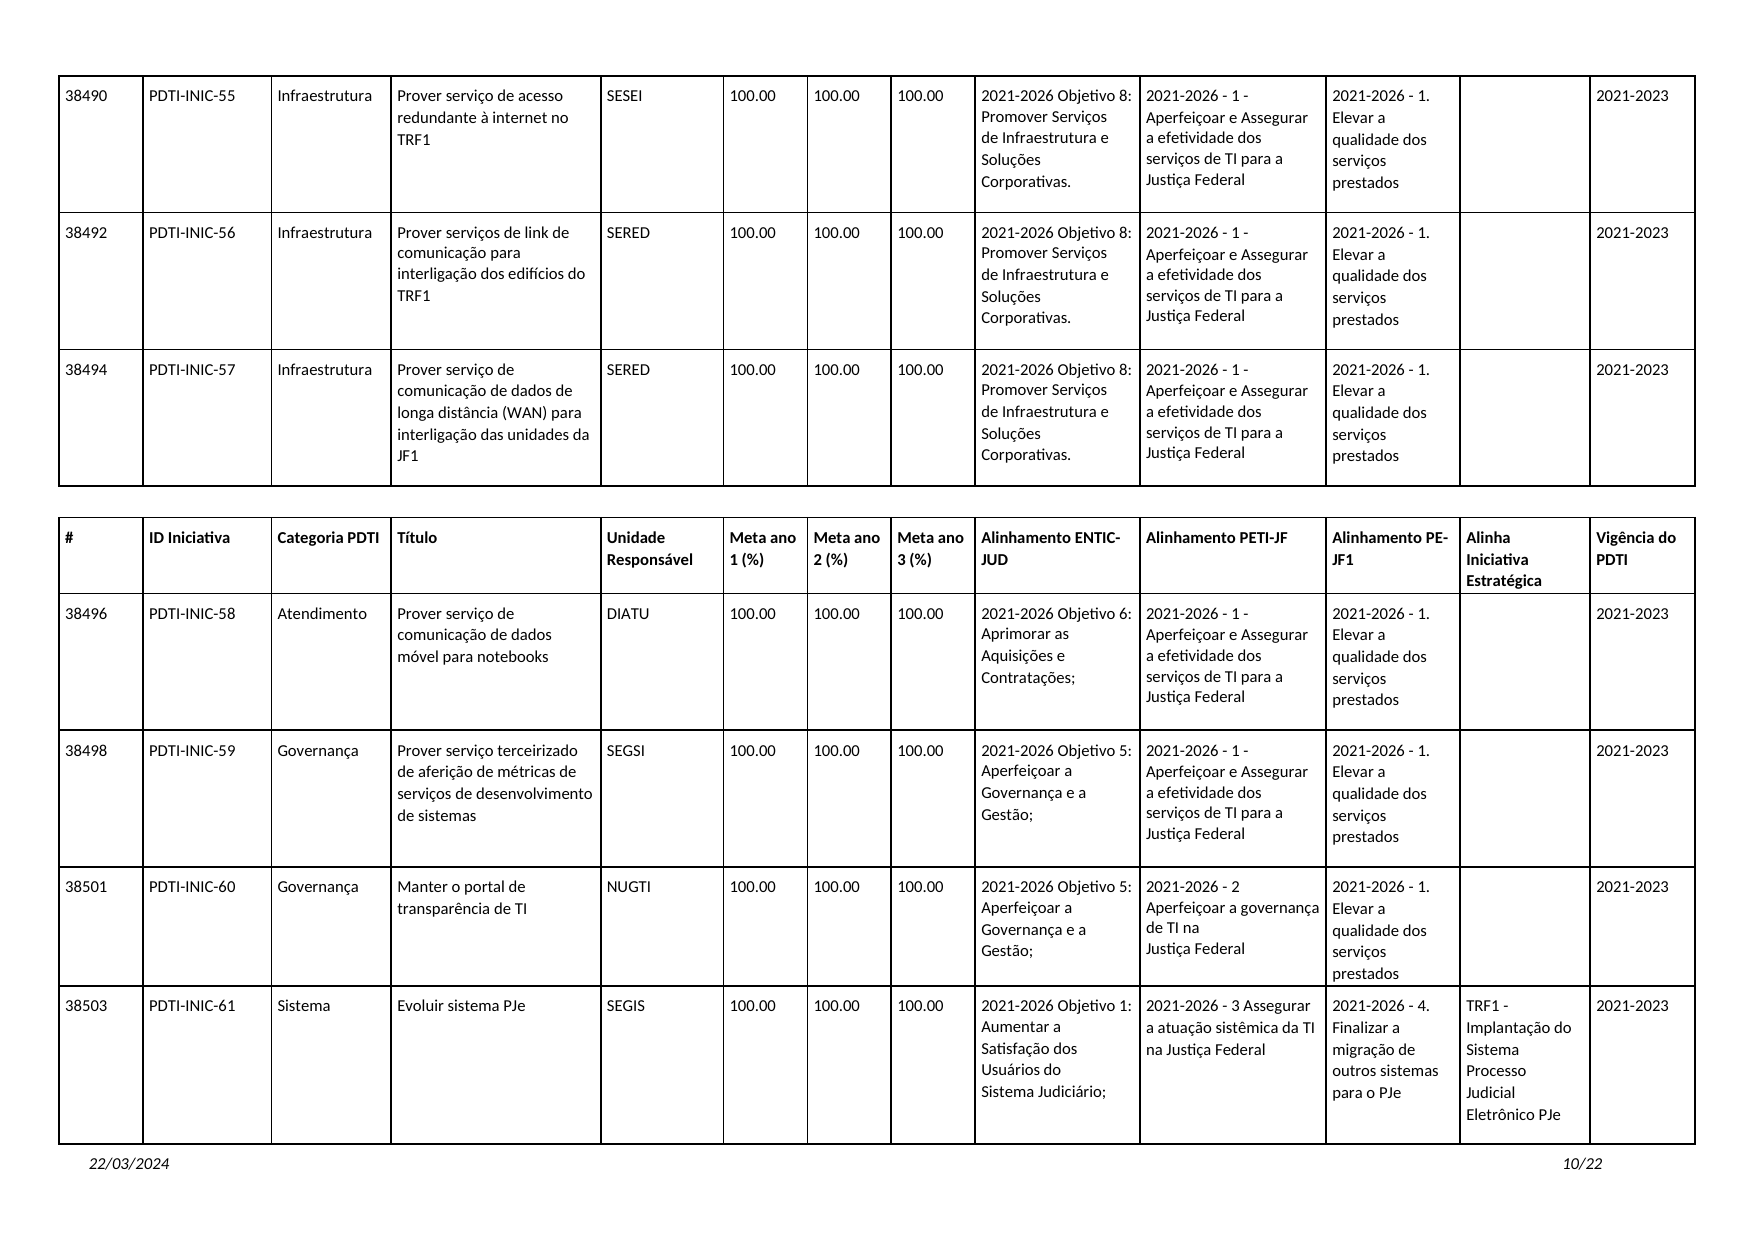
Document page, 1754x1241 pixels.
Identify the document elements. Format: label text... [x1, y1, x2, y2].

table_cell 2021-2023 [1591, 213, 1694, 348]
table_cell PDTI-INIC-58 [144, 594, 271, 729]
table_cell 2021-2026 - 2 Aperfeiçoar a governança de TI na Justiça Federal [1141, 868, 1325, 985]
table_cell PDTI-INIC-56 [144, 213, 271, 348]
table_cell 38503 [60, 987, 142, 1143]
table_cell Evoluir sistema PJe [392, 987, 600, 1143]
table_cell 100.00 [892, 868, 974, 985]
table_cell 2021-2023 [1591, 868, 1694, 985]
table_cell 100.00 [808, 868, 890, 985]
table_cell 2021-2026 - 1 - Aperfeiçoar e Assegurar a efetividade dos serviços de TI para a Justiça Federal [1141, 731, 1325, 866]
table_cell 100.00 [808, 213, 890, 348]
table_cell [1461, 350, 1589, 485]
table_cell 2021-2026 Objetivo 1: Aumentar a Satisfação dos Usuários do Sistema Judiciário; [976, 987, 1139, 1143]
table_cell 100.00 [892, 594, 974, 729]
table_cell Prover serviços de link de comunicação para interligação dos edifícios do TRF1 [392, 213, 600, 348]
table_cell Atendimento [272, 594, 390, 729]
table_cell 2021-2026 - 1. Elevar a qualidade dos serviços prestados [1327, 350, 1459, 485]
table_cell 2021-2026 Objetivo 5: Aperfeiçoar a Governança e a Gestão; [976, 731, 1139, 866]
table_cell 100.00 [724, 350, 807, 485]
table_cell Infraestrutura [272, 213, 390, 348]
table_cell 100.00 [808, 731, 890, 866]
table_cell 38501 [60, 868, 142, 985]
table_cell 100.00 [808, 594, 890, 729]
table_cell [1461, 731, 1589, 866]
table_cell [1461, 594, 1589, 729]
table_cell Prover serviço de acesso redundante à internet no TRF1 [392, 77, 600, 212]
table_cell NUGTI [602, 868, 723, 985]
table_header Alinha Iniciativa Estratégica [1461, 518, 1589, 593]
table_cell 2021-2026 - 1 - Aperfeiçoar e Assegurar a efetividade dos serviços de TI para a Justiça Federal [1141, 213, 1325, 348]
table_cell [1461, 77, 1589, 212]
table_cell 2021-2026 Objetivo 5: Aperfeiçoar a Governança e a Gestão; [976, 868, 1139, 985]
table_cell 38492 [60, 213, 142, 348]
table_header Alinhamento PETI-JF [1141, 518, 1325, 593]
table_cell SEGIS [602, 987, 723, 1143]
table_cell 2021-2026 Objetivo 8: Promover Serviços de Infraestrutura e Soluções Corporativas. [976, 77, 1139, 212]
table_cell 100.00 [724, 868, 807, 985]
table_cell 2021-2026 - 1. Elevar a qualidade dos serviços prestados [1327, 594, 1459, 729]
table_cell Infraestrutura [272, 350, 390, 485]
table_cell 100.00 [892, 77, 974, 212]
table_cell 2021-2026 - 4. Finalizar a migração de outros sistemas para o PJe [1327, 987, 1459, 1143]
table_cell TRF1 - Implantação do Sistema Processo Judicial Eletrônico PJe [1461, 987, 1589, 1143]
table_cell PDTI-INIC-61 [144, 987, 271, 1143]
table_header Unidade Responsável [602, 518, 723, 593]
table_cell Governança [272, 868, 390, 985]
table_cell 2021-2026 Objetivo 6: Aprimorar as Aquisições e Contratações; [976, 594, 1139, 729]
table_cell 2021-2026 Objetivo 8: Promover Serviços de Infraestrutura e Soluções Corporativas. [976, 350, 1139, 485]
table_cell 2021-2026 Objetivo 8: Promover Serviços de Infraestrutura e Soluções Corporativas. [976, 213, 1139, 348]
table_header Meta ano 2 (%) [808, 518, 890, 593]
table_cell 100.00 [724, 731, 807, 866]
table_cell 2021-2026 - 1. Elevar a qualidade dos serviços prestados [1327, 213, 1459, 348]
table_header Vigência do PDTI [1591, 518, 1694, 593]
table_cell 100.00 [892, 731, 974, 866]
table_cell Governança [272, 731, 390, 866]
table_cell Prover serviço de comunicação de dados móvel para notebooks [392, 594, 600, 729]
table_cell 2021-2026 - 1. Elevar a qualidade dos serviços prestados [1327, 77, 1459, 212]
table_cell SESEI [602, 77, 723, 212]
table_header Meta ano 3 (%) [892, 518, 974, 593]
table_cell SERED [602, 350, 723, 485]
table_cell 2021-2026 - 1 - Aperfeiçoar e Assegurar a efetividade dos serviços de TI para a Justiça Federal [1141, 77, 1325, 212]
table_cell PDTI-INIC-59 [144, 731, 271, 866]
table_cell Prover serviço de comunicação de dados de longa distância (WAN) para interligação das unidades da JF1 [392, 350, 600, 485]
table_cell 2021-2023 [1591, 987, 1694, 1143]
table_cell 38498 [60, 731, 142, 866]
table_cell 2021-2023 [1591, 594, 1694, 729]
table_cell 2021-2023 [1591, 350, 1694, 485]
table_header Título [392, 518, 600, 593]
table_cell SERED [602, 213, 723, 348]
table_cell PDTI-INIC-60 [144, 868, 271, 985]
table_cell 100.00 [892, 213, 974, 348]
table_cell 38496 [60, 594, 142, 729]
table_header ID Iniciativa [144, 518, 271, 593]
table_cell [1461, 868, 1589, 985]
table_cell PDTI-INIC-55 [144, 77, 271, 212]
table_cell 2021-2023 [1591, 731, 1694, 866]
table_cell 2021-2026 - 1. Elevar a qualidade dos serviços prestados [1327, 731, 1459, 866]
table_header Categoria PDTI [272, 518, 390, 593]
table_cell 2021-2026 - 1 - Aperfeiçoar e Assegurar a efetividade dos serviços de TI para a Justiça Federal [1141, 594, 1325, 729]
table_header Alinhamento ENTIC-JUD [976, 518, 1139, 593]
table_cell 100.00 [892, 350, 974, 485]
table_cell 100.00 [808, 987, 890, 1143]
table_cell PDTI-INIC-57 [144, 350, 271, 485]
table_cell DIATU [602, 594, 723, 729]
table_cell Sistema [272, 987, 390, 1143]
table_cell 100.00 [724, 77, 807, 212]
table_cell 38494 [60, 350, 142, 485]
table_cell 100.00 [724, 987, 807, 1143]
table_header Alinhamento PE-JF1 [1327, 518, 1459, 593]
table_cell 100.00 [724, 594, 807, 729]
table_cell Prover serviço terceirizado de aferição de métricas de serviços de desenvolvimento de sistemas [392, 731, 600, 866]
table_cell 2021-2026 - 1. Elevar a qualidade dos serviços prestados [1327, 868, 1459, 985]
table_cell 100.00 [724, 213, 807, 348]
table_cell 2021-2026 - 3 Assegurar a atuação sistêmica da TI na Justiça Federal [1141, 987, 1325, 1143]
table_cell 2021-2023 [1591, 77, 1694, 212]
table_cell 100.00 [808, 350, 890, 485]
table_cell Infraestrutura [272, 77, 390, 212]
table_cell [1461, 213, 1589, 348]
table_cell 100.00 [892, 987, 974, 1143]
table_cell SEGSI [602, 731, 723, 866]
table_header # [60, 518, 142, 593]
table_cell 100.00 [808, 77, 890, 212]
table_cell Manter o portal de transparência de TI [392, 868, 600, 985]
table_header Meta ano 1 (%) [724, 518, 807, 593]
table_cell 2021-2026 - 1 - Aperfeiçoar e Assegurar a efetividade dos serviços de TI para a Justiça Federal [1141, 350, 1325, 485]
table_cell 38490 [60, 77, 142, 212]
